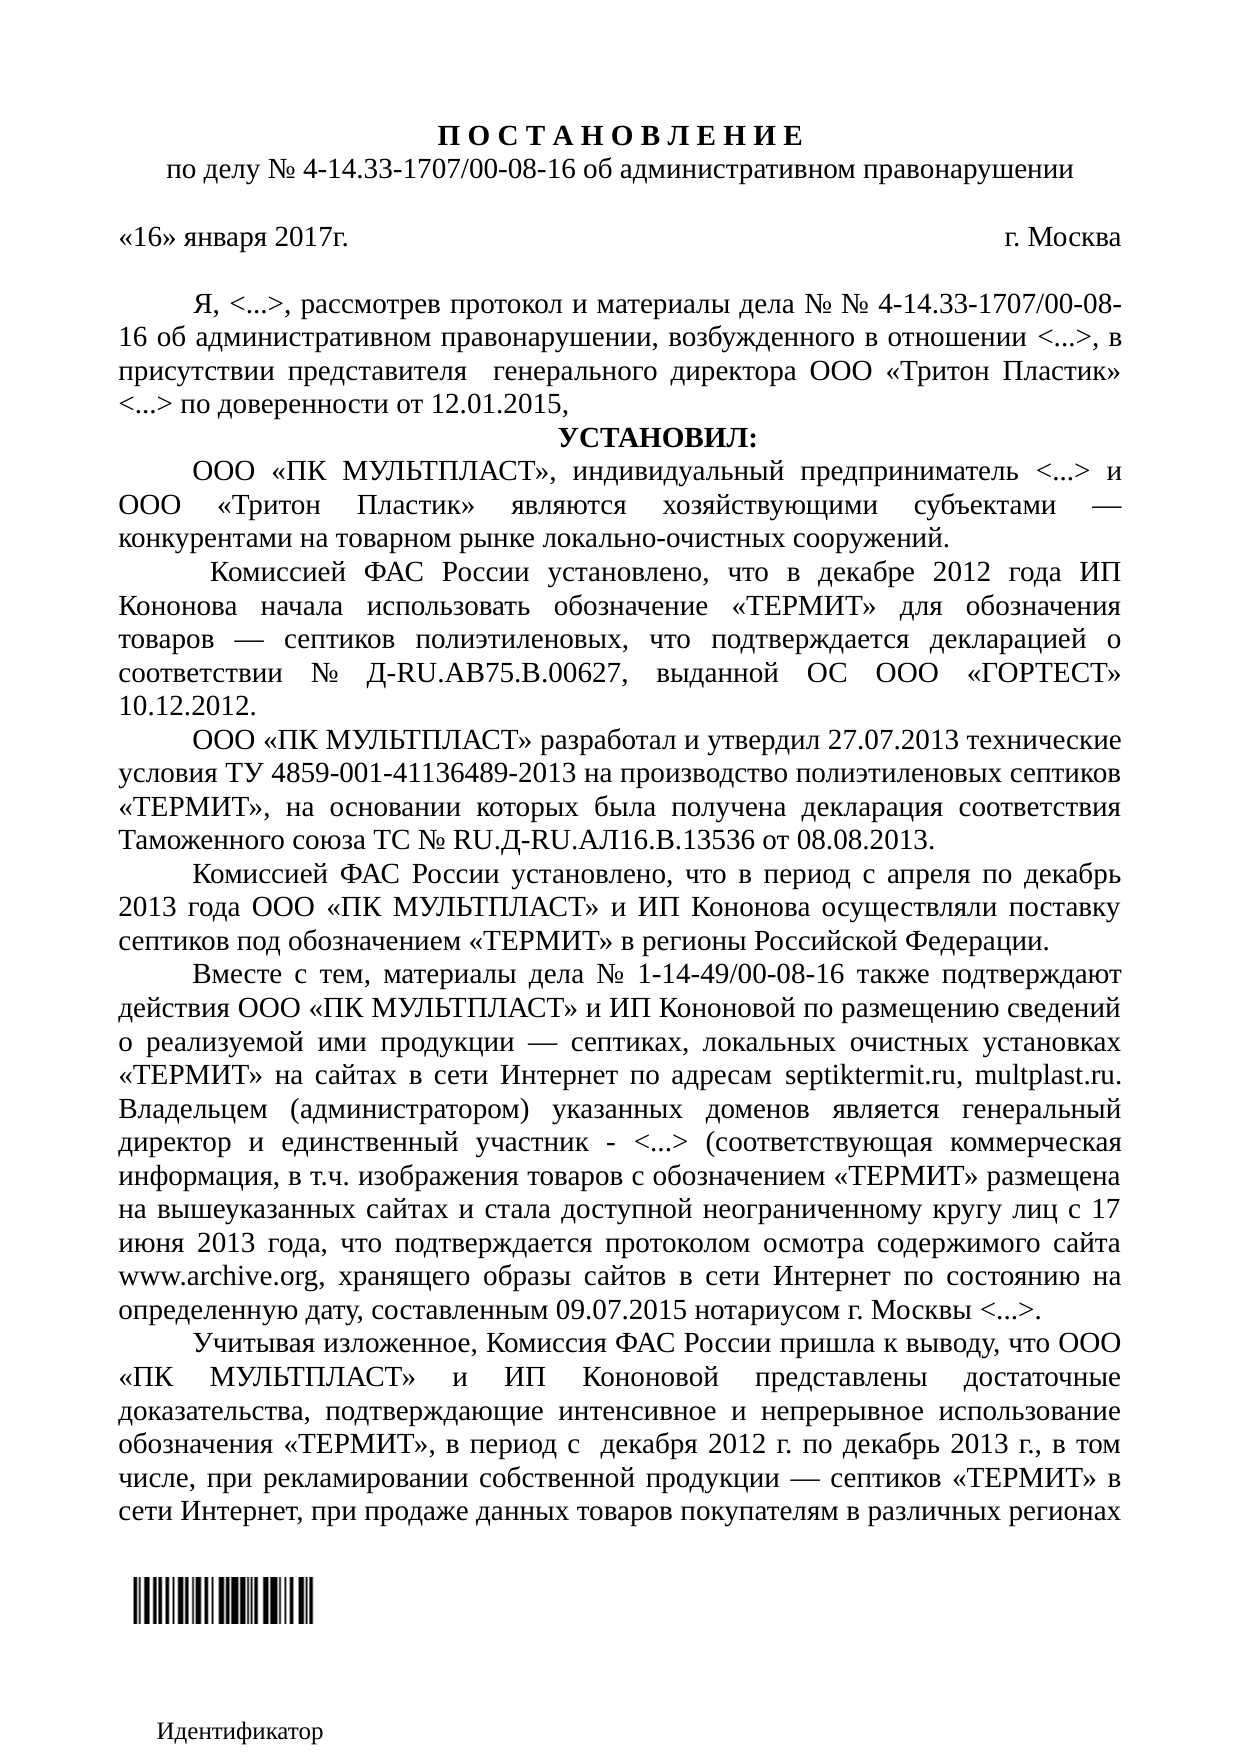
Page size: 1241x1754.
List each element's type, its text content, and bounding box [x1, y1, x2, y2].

text П О С Т А Н О В Л Е Н И Е [118, 118, 1122, 152]
text Учитывая изложенное, Комиссия ФАС России пришла к выводу, что ООО «ПК МУЛЬТПЛАСТ» и ИП Кононовой представлены достаточные доказательства, подтверждающие интенсивное и непрерывное использование обозначения «ТЕРМИТ», в период с декабря 2012 г. по декабрь 2013 г., в том числе, при рекламировании собственной продукции ― септиков «ТЕРМИТ» в сети Интернет, при продаже данных товаров покупателям в различных регионах [118, 1326, 1122, 1527]
text Вместе с тем, материалы дела № 1-14-49/00-08-16 также подтверждают действия ООО «ПК МУЛЬТПЛАСТ» и ИП Кононовой по размещению сведений о реализуемой ими продукции ― септиках, локальных очистных установках «ТЕРМИТ» на сайтах в сети Интернет по адресам septiktermit.ru, multplast.ru. Владельцем (администратором) указанных доменов является генеральный директор и единственный участник - <...> (соответствующая коммерческая информация, в т.ч. изображения товаров с обозначением «ТЕРМИТ» размещена на вышеуказанных сайтах и стала доступной неограниченному кругу лиц с 17 июня 2013 года, что подтверждается протоколом осмотра содержимого сайта www.archive.org, хранящего образы сайтов в сети Интернет по состоянию на определенную дату, составленным 09.07.2015 нотариусом г. Москвы <...>. [118, 957, 1122, 1326]
text Я, <...>, рассмотрев протокол и материалы дела № № 4-14.33-1707/00-08-16 об административном правонарушении, возбужденного в отношении <...>, в присутствии представителя генерального директора ООО «Тритон Пластик» <...> по доверенности от 12.01.2015, [118, 286, 1122, 420]
text ООО «ПК МУЛЬТПЛАСТ» разработал и утвердил 27.07.2013 технические условия ТУ 4859-001-41136489-2013 на производство полиэтиленовых септиков «ТЕРМИТ», на основании которых была получена декларация соответствия Таможенного союза ТС № RU.Д-RU.АЛ16.В.13536 от 08.08.2013. [118, 722, 1122, 856]
text Комиссией ФАС России установлено, что в декабре 2012 года ИП Кононова начала использовать обозначение «ТЕРМИТ» для обозначения товаров ― септиков полиэтиленовых, что подтверждается декларацией о соответствии № Д-RU.AB75.B.00627, выданной ОС ООО «ГОРТЕСТ» 10.12.2012. [118, 554, 1122, 722]
picture [118, 1577, 331, 1624]
text «16» января 2017г. г. Москва [118, 219, 1122, 252]
text УСТАНОВИЛ: [118, 420, 1122, 453]
text по делу № 4-14.33-1707/00-08-16 об административном правонарушении [118, 152, 1122, 185]
text Комиссией ФАС России установлено, что в период с апреля по декабрь 2013 года ООО «ПК МУЛЬТПЛАСТ» и ИП Кононова осуществляли поставку септиков под обозначением «ТЕРМИТ» в регионы Российской Федерации. [118, 856, 1122, 957]
text ООО «ПК МУЛЬТПЛАСТ», индивидуальный предприниматель <...> и ООО «Тритон Пластик» являются хозяйствующими субъектами — конкурентами на товарном рынке локально-очистных сооружений. [118, 453, 1122, 554]
